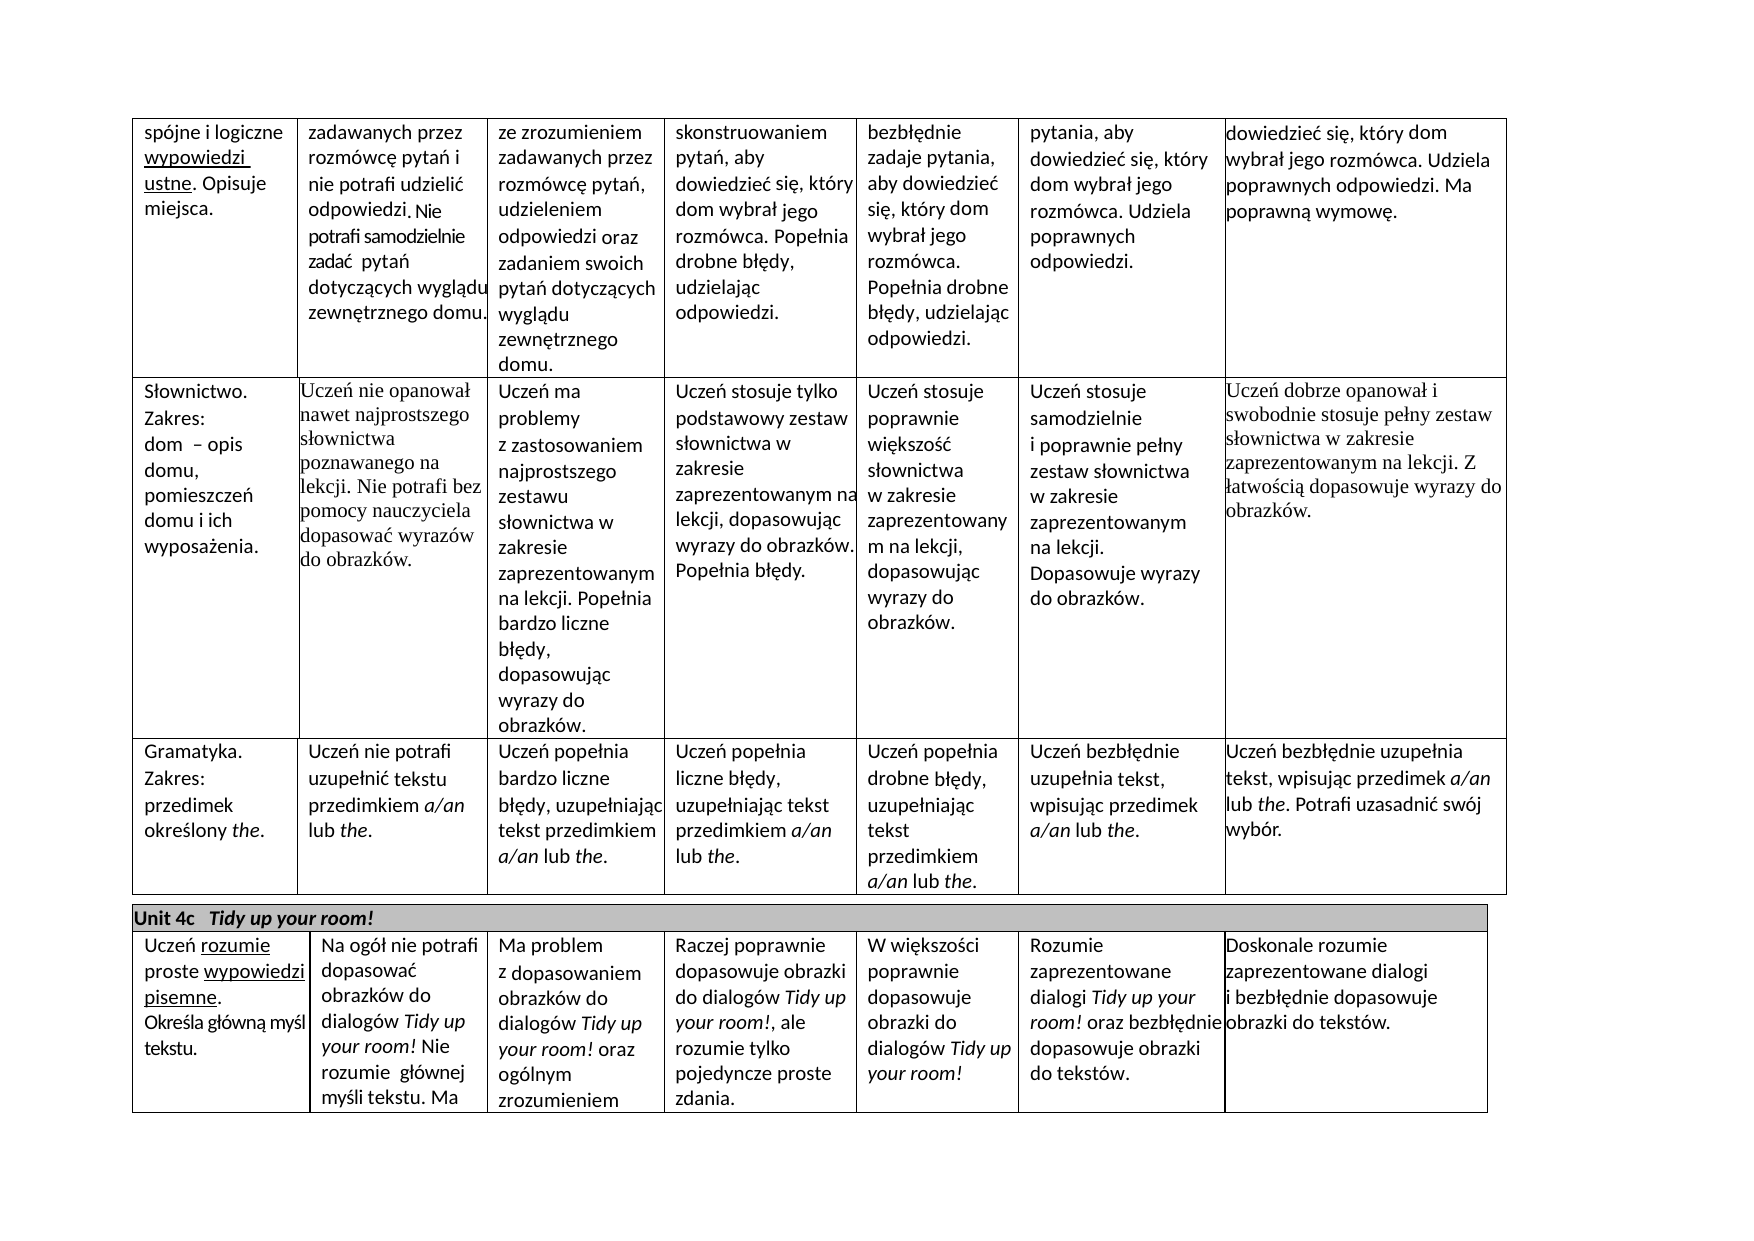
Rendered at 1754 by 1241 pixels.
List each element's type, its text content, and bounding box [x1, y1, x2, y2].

table_cell Doskonale rozumie zaprezentowane dialogi i bezbłędnie dopasowuje obrazki do tekstów. [1226, 932, 1487, 1112]
table_cell Na ogół nie potrafi dopasować obrazków do dialogów Tidy up your room! Nie rozumie głównej myśli tekstu. Ma [311, 932, 487, 1112]
table_cell bezbłędnie zadaje pytania, aby dowiedzieć się, który dom wybrał jego rozmówca. Popełnia drobne błędy, udzielając odpowiedzi. [857, 119, 1018, 377]
table_cell Uczeń bezbłędnie uzupełnia tekst, wpisując przedimek a/an lub the. [1019, 739, 1225, 894]
table_cell dowiedzieć się, który dom wybrał jego rozmówca. Udziela poprawnych odpowiedzi. Ma poprawną wymowę. [1226, 119, 1506, 377]
table_cell Uczeń ma problemy z zastosowaniem najprostszego zestawu słownictwa w zakresie zaprezentowanym na lekcji. Popełnia bardzo liczne błędy, dopasowując wyrazy do obrazków. [488, 378, 664, 738]
table_cell Gramatyka. Zakres: przedimek określony the. [133, 739, 297, 894]
table_cell W większości poprawnie dopasowuje obrazki do dialogów Tidy up your room! [857, 932, 1018, 1112]
table_cell Uczeń popełnia drobne błędy, uzupełniając tekst przedimkiem a/an lub the. [857, 739, 1018, 894]
table_cell Raczej poprawnie dopasowuje obrazki do dialogów Tidy up your room!, ale rozumie tylko pojedyncze proste zdania. [665, 932, 856, 1112]
table_cell Uczeń stosuje tylko podstawowy zestaw słownictwa w zakresie zaprezentowanym na lekcji, dopasowując wyrazy do obrazków. Popełnia błędy. [665, 378, 856, 738]
table_cell Rozumie zaprezentowane dialogi Tidy up your room! oraz bezbłędnie dopasowuje obrazki do tekstów. [1019, 932, 1224, 1112]
table_header Unit 4c Tidy up your room! [133, 905, 1487, 931]
table_cell Uczeń stosuje poprawnie większość słownictwa w zakresie zaprezentowanym na lekcji, dopasowując wyrazy do obrazków. [857, 378, 1018, 738]
table_cell Ma problem z dopasowaniem obrazków do dialogów Tidy up your room! oraz ogólnym zrozumieniem [488, 932, 664, 1112]
table_cell spójne i logiczne wypowiedzi ustne. Opisuje miejsca. [133, 119, 297, 377]
table_cell pytania, aby dowiedzieć się, który dom wybrał jego rozmówca. Udziela poprawnych odpowiedzi. [1019, 119, 1225, 377]
table_cell Uczeń popełnia liczne błędy, uzupełniając tekst przedimkiem a/an lub the. [665, 739, 856, 894]
table_cell ze zrozumieniem zadawanych przez rozmówcę pytań, udzieleniem odpowiedzi oraz zadaniem swoich pytań dotyczących wyglądu zewnętrznego domu. [488, 119, 664, 377]
table_cell Uczeń stosuje samodzielnie i poprawnie pełny zestaw słownictwa w zakresie zaprezentowanym na lekcji. Dopasowuje wyrazy do obrazków. [1019, 378, 1225, 738]
table_cell Uczeń bezbłędnie uzupełnia tekst, wpisując przedimek a/an lub the. Potrafi uzasadnić swój wybór. [1226, 739, 1506, 894]
table_cell Uczeń nie potrafi uzupełnić tekstu przedimkiem a/an lub the. [298, 739, 487, 894]
table_cell skonstruowaniem pytań, aby dowiedzieć się, który dom wybrał jego rozmówca. Popełnia drobne błędy, udzielając odpowiedzi. [665, 119, 856, 377]
table_cell Słownictwo. Zakres: dom – opis domu, pomieszczeń domu i ich wyposażenia. [133, 378, 299, 738]
table_cell Uczeń dobrze opanował i swobodnie stosuje pełny zestaw słownictwa w zakresie zaprezentowanym na lekcji. Z łatwością dopasowuje wyrazy do obrazków. [1226, 378, 1506, 738]
table_cell Uczeń nie opanował nawet najprostszego słownictwa poznawanego na lekcji. Nie potrafi bez pomocy nauczyciela dopasować wyrazów do obrazków. [300, 378, 487, 738]
table_cell Uczeń rozumie proste wypowiedzi pisemne. Określa główną myśl tekstu. [133, 932, 309, 1112]
table_cell zadawanych przez rozmówcę pytań i nie potrafi udzielić odpowiedzi. Nie potrafi samodzielnie zadać pytań dotyczących wyglądu zewnętrznego domu. [298, 119, 487, 377]
table_cell Uczeń popełnia bardzo liczne błędy, uzupełniając tekst przedimkiem a/an lub the. [488, 739, 664, 894]
